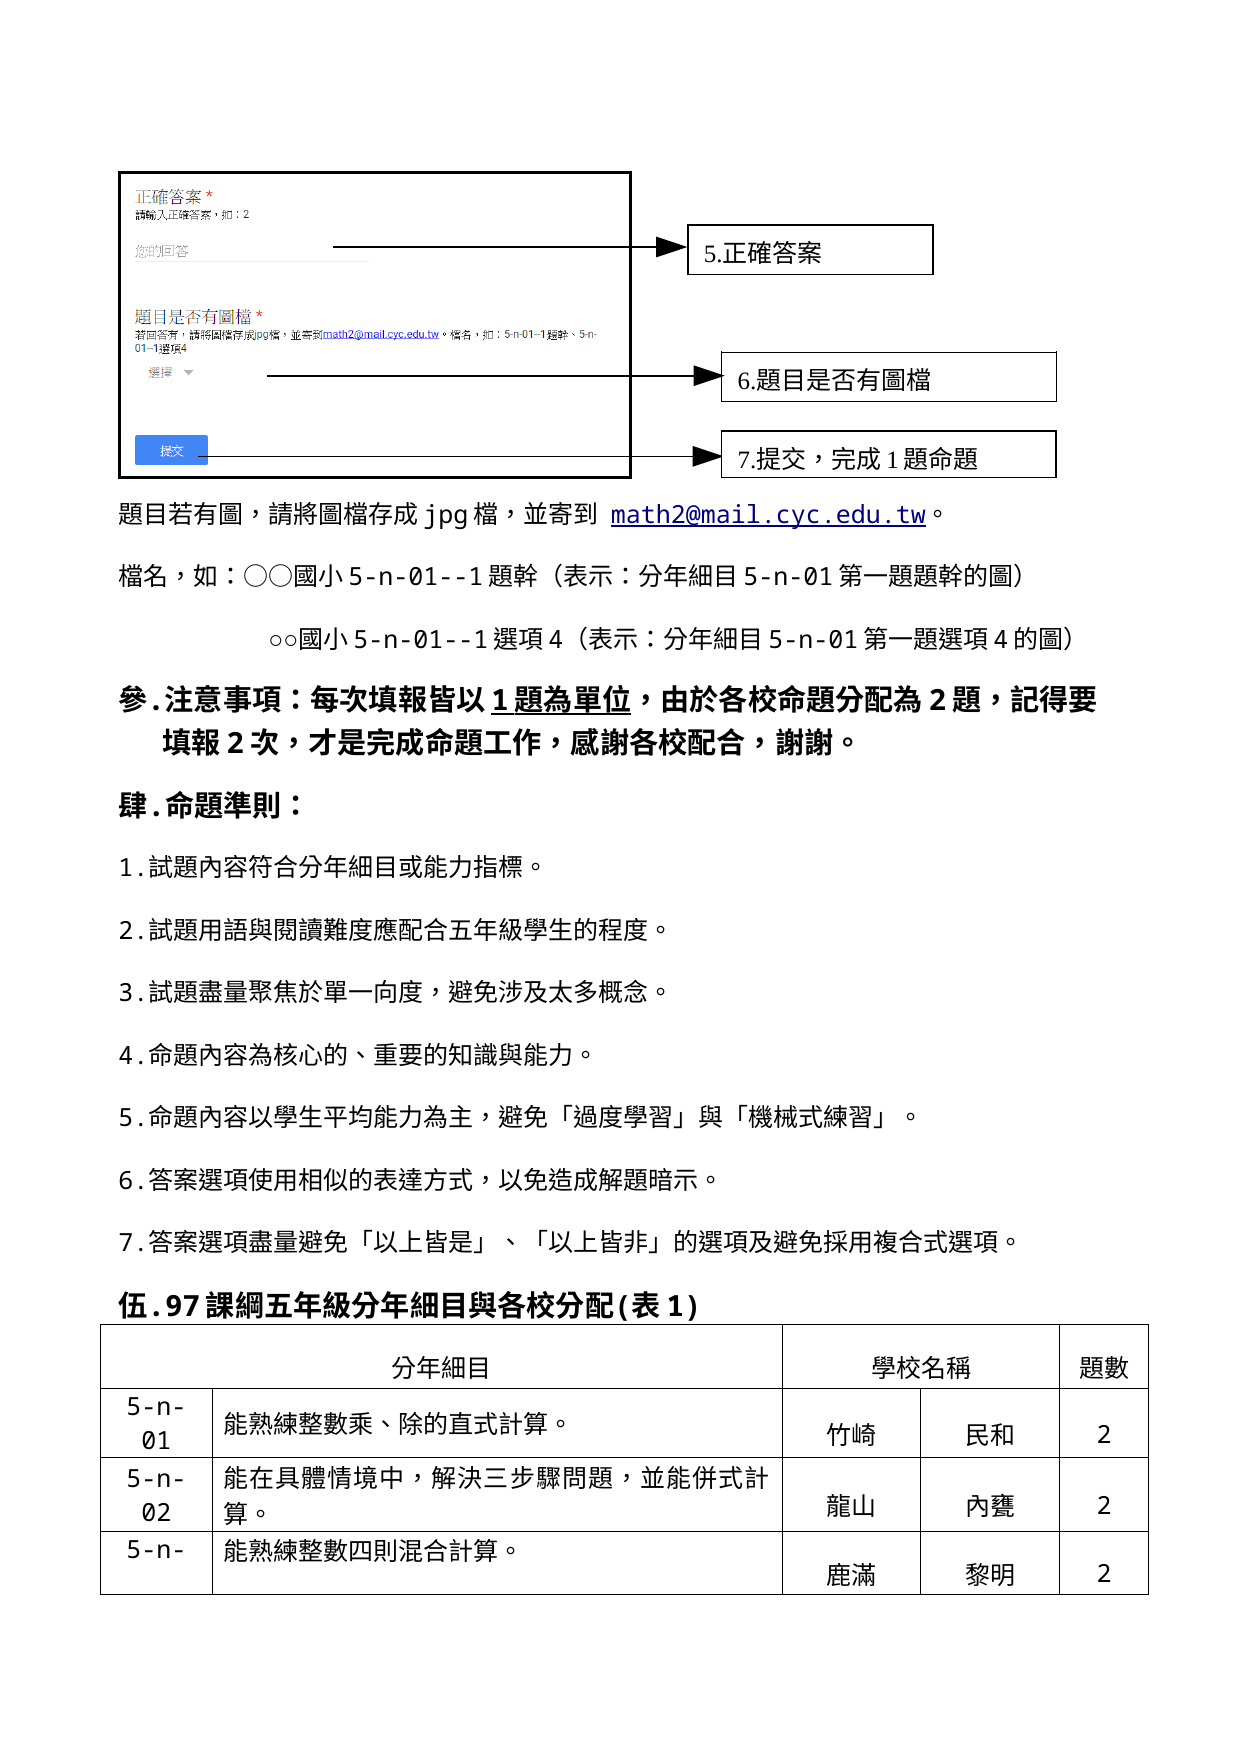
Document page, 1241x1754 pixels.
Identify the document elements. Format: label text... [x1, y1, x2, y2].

text 參.注意事項：每次填報皆以1題為單位，由於各校命題分配為2題，記得要填報2次，才是完成命題工作，感謝各校配合，謝謝。 [118, 677, 1122, 762]
text 7.答案選項盡量避免「以上皆是」、「以上皆非」的選項及避免採用複合式選項。 [118, 1199, 1122, 1262]
text 1.試題內容符合分年細目或能力指標。 [118, 824, 1122, 887]
table_cell 2 [1060, 1532, 1148, 1594]
table_cell 5-n-02 [101, 1458, 212, 1531]
text 伍.97課綱五年級分年細目與各校分配(表1) [118, 1262, 1122, 1324]
table_cell 5-n- [101, 1532, 212, 1594]
table_cell 5-n-01 [101, 1389, 212, 1457]
text 肆.命題準則： [118, 762, 1122, 824]
table_cell 能在具體情境中，解決三步驟問題，並能併式計算。 [213, 1458, 782, 1531]
table_cell 2 [1060, 1458, 1148, 1531]
table_cell 能熟練整數乘、除的直式計算。 [213, 1389, 782, 1457]
text 7.提交，完成1題命題 [737, 439, 1041, 469]
text 4.命題內容為核心的、重要的知識與能力。 [118, 1012, 1122, 1074]
table_cell 內甕 [921, 1458, 1059, 1531]
text 5.命題內容以學生平均能力為主，避免「過度學習」與「機械式練習」。 [118, 1074, 1122, 1137]
text 檔名，如：○○國小5-n-01--1題幹（表示：分年細目5-n-01第一題題幹的圖） [118, 533, 1122, 596]
table_cell 鹿滿 [783, 1532, 920, 1594]
table_cell 黎明 [921, 1532, 1059, 1594]
table_cell 民和 [921, 1389, 1059, 1457]
text 3.試題盡量聚焦於單一向度，避免涉及太多概念。 [118, 949, 1122, 1012]
text 6.答案選項使用相似的表達方式，以免造成解題暗示。 [118, 1137, 1122, 1199]
table_cell 竹崎 [783, 1389, 920, 1457]
table_cell 2 [1060, 1389, 1148, 1457]
text 5.正確答案 [703, 233, 917, 266]
table_header 分年細目 [101, 1325, 782, 1388]
text 2.試題用語與閱讀難度應配合五年級學生的程度。 [118, 887, 1122, 949]
table_cell 能熟練整數四則混合計算。 [213, 1532, 782, 1594]
table_header 題數 [1060, 1325, 1148, 1388]
text 題目若有圖，請將圖檔存成jpg檔，並寄到 math2@mail.cyc.edu.tw。 [118, 471, 1122, 533]
table_header 學校名稱 [783, 1325, 1059, 1388]
table_cell 龍山 [783, 1458, 920, 1531]
text 6.題目是否有圖檔 [737, 360, 1041, 393]
text ○○國小5-n-01--1選項4（表示：分年細目5-n-01第一題選項4的圖） [118, 596, 1122, 658]
